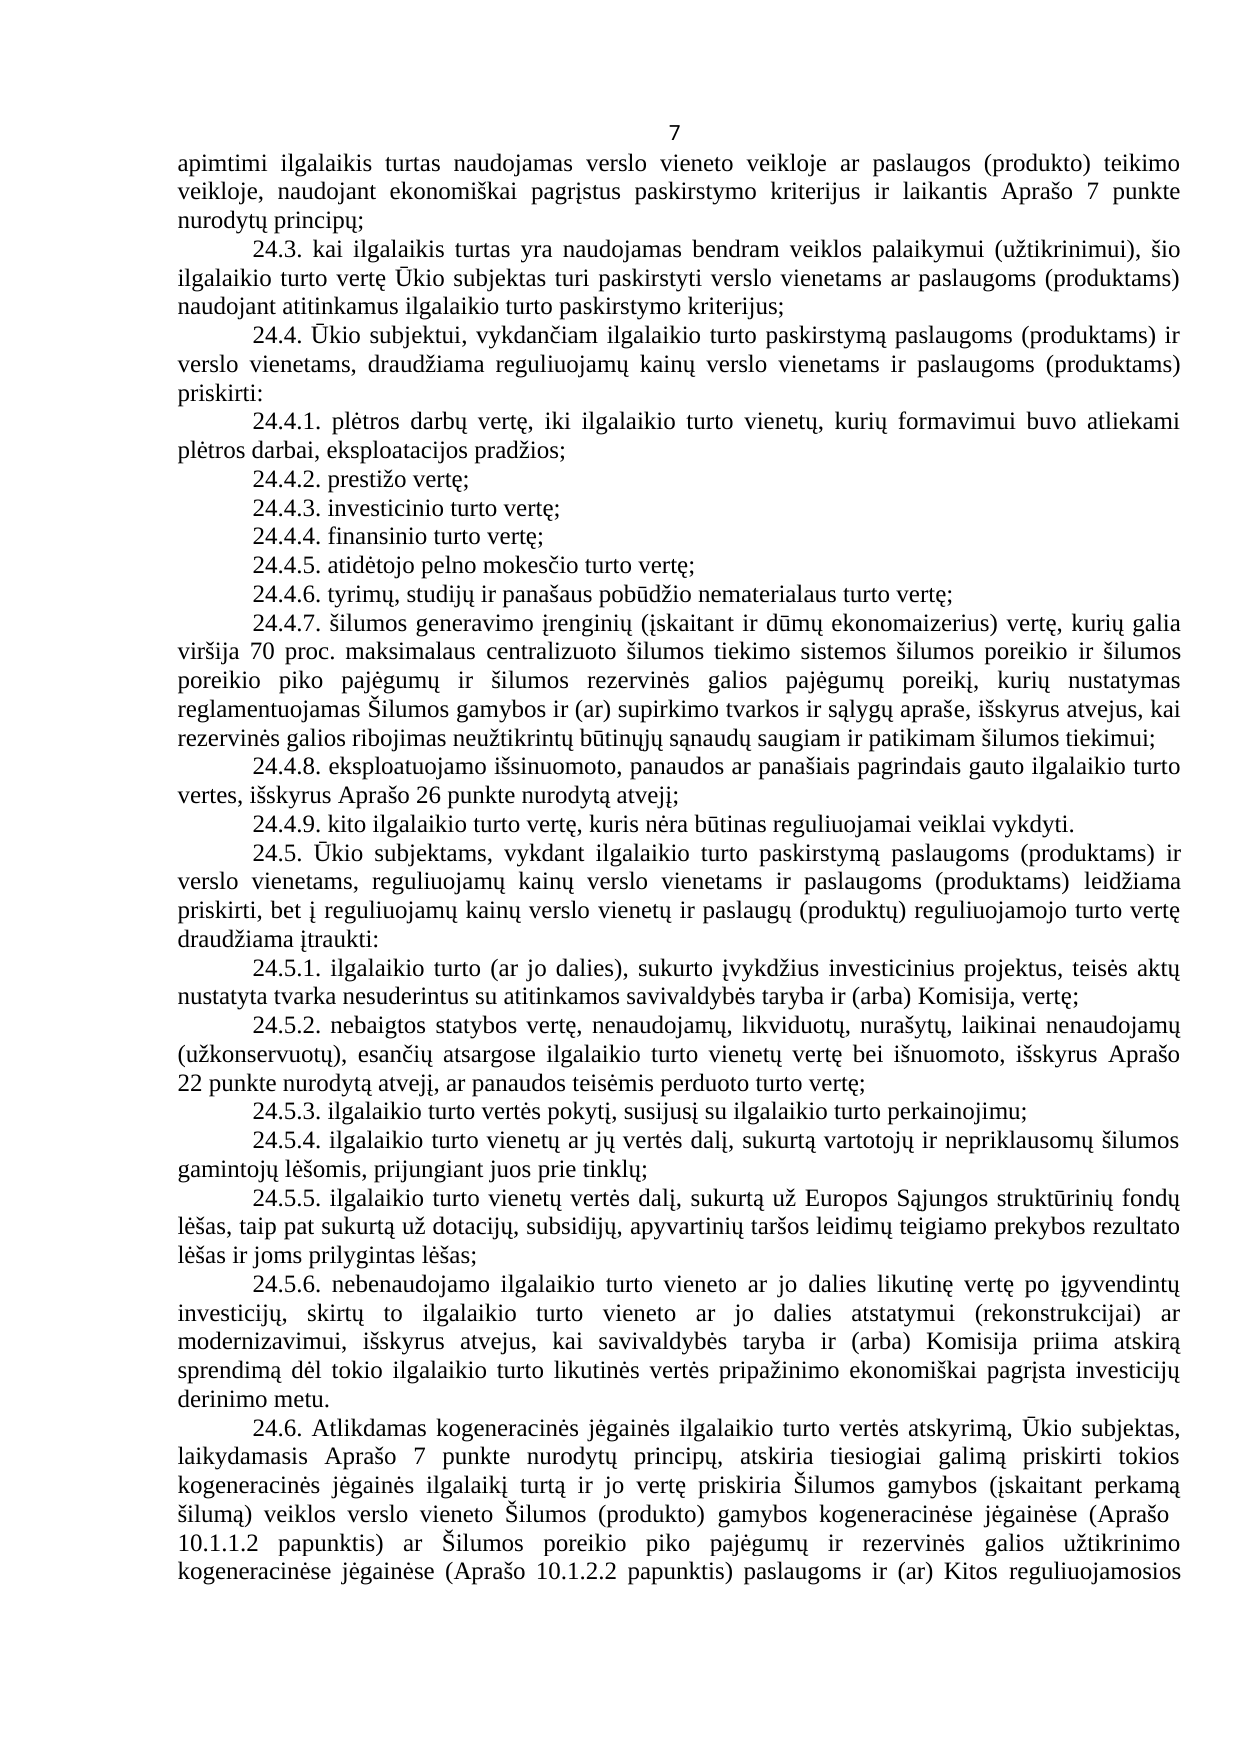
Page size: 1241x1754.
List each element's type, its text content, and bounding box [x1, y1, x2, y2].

text 24.5.6. nebenaudojamo ilgalaikio turto vieneto ar jo dalies likutinę vertę po įgyvendintų investicijų, skirtų to ilgalaikio turto vieneto ar jo dalies atstatymui (rekonstrukcijai) ar modernizavimui, išskyrus atvejus, kai savivaldybės taryba ir (arba) Komisija priima atskirą sprendimą dėl tokio ilgalaikio turto likutinės vertės pripažinimo ekonomiškai pagrįsta investicijų derinimo metu. [177, 1269, 1181, 1413]
text 24.5.1. ilgalaikio turto (ar jo dalies), sukurto įvykdžius investicinius projektus, teisės aktų nustatyta tvarka nesuderintus su atitinkamos savivaldybės taryba ir (arba) Komisija, vertę; [177, 953, 1181, 1010]
text 24.5.4. ilgalaikio turto vienetų ar jų vertės dalį, sukurtą vartotojų ir nepriklausomų šilumos gamintojų lėšomis, prijungiant juos prie tinklų; [177, 1125, 1181, 1183]
text 24.4.1. plėtros darbų vertę, iki ilgalaikio turto vienetų, kurių formavimui buvo atliekami plėtros darbai, eksploatacijos pradžios; [177, 406, 1181, 464]
text 24.6. Atlikdamas kogeneracinės jėgainės ilgalaikio turto vertės atskyrimą, Ūkio subjektas, laikydamasis Aprašo 7 punkte nurodytų principų, atskiria tiesiogiai galimą priskirti tokios kogeneracinės jėgainės ilgalaikį turtą ir jo vertę priskiria Šilumos gamybos (įskaitant perkamą šilumą) veiklos verslo vieneto Šilumos (produkto) gamybos kogeneracinėse jėgainėse (Aprašo 10.1.1.2 papunktis) ar Šilumos poreikio piko pajėgumų ir rezervinės galios užtikrinimo kogeneracinėse jėgainėse (Aprašo 10.1.2.2 papunktis) paslaugoms ir (ar) Kitos reguliuojamosios [177, 1413, 1181, 1585]
text 24.4.6. tyrimų, studijų ir panašaus pobūdžio nematerialaus turto vertę; [177, 579, 1181, 608]
text apimtimi ilgalaikis turtas naudojamas verslo vieneto veikloje ar paslaugos (produkto) teikimo veikloje, naudojant ekonomiškai pagrįstus paskirstymo kriterijus ir laikantis Aprašo 7 punkte nurodytų principų; [177, 148, 1181, 234]
text 24.4.2. prestižo vertę; [177, 464, 1181, 493]
text 24.5. Ūkio subjektams, vykdant ilgalaikio turto paskirstymą paslaugoms (produktams) ir verslo vienetams, reguliuojamų kainų verslo vienetams ir paslaugoms (produktams) leidžiama priskirti, bet į reguliuojamų kainų verslo vienetų ir paslaugų (produktų) reguliuojamojo turto vertę draudžiama įtraukti: [177, 838, 1181, 953]
text 24.4.9. kito ilgalaikio turto vertę, kuris nėra būtinas reguliuojamai veiklai vykdyti. [177, 809, 1181, 838]
text 24.3. kai ilgalaikis turtas yra naudojamas bendram veiklos palaikymui (užtikrinimui), šio ilgalaikio turto vertę Ūkio subjektas turi paskirstyti verslo vienetams ar paslaugoms (produktams) naudojant atitinkamus ilgalaikio turto paskirstymo kriterijus; [177, 234, 1181, 320]
text 24.4.5. atidėtojo pelno mokesčio turto vertę; [177, 550, 1181, 579]
text 24.4.3. investicinio turto vertę; [177, 493, 1181, 521]
text 24.4.8. eksploatuojamo išsinuomoto, panaudos ar panašiais pagrindais gauto ilgalaikio turto vertes, išskyrus Aprašo 26 punkte nurodytą atvejį; [177, 751, 1181, 809]
text 24.4. Ūkio subjektui, vykdančiam ilgalaikio turto paskirstymą paslaugoms (produktams) ir verslo vienetams, draudžiama reguliuojamų kainų verslo vienetams ir paslaugoms (produktams) priskirti: [177, 320, 1181, 406]
text 24.4.4. finansinio turto vertę; [177, 521, 1181, 550]
text 24.5.3. ilgalaikio turto vertės pokytį, susijusį su ilgalaikio turto perkainojimu; [177, 1096, 1181, 1125]
text 24.4.7. šilumos generavimo įrenginių (įskaitant ir dūmų ekonomaizerius) vertę, kurių galia viršija 70 proc. maksimalaus centralizuoto šilumos tiekimo sistemos šilumos poreikio ir šilumos poreikio piko pajėgumų ir šilumos rezervinės galios pajėgumų poreikį, kurių nustatymas reglamentuojamas Šilumos gamybos ir (ar) supirkimo tvarkos ir sąlygų apraše, išskyrus atvejus, kai rezervinės galios ribojimas neužtikrintų būtinųjų sąnaudų saugiam ir patikimam šilumos tiekimui; [177, 608, 1181, 751]
text 24.5.5. ilgalaikio turto vienetų vertės dalį, sukurtą už Europos Sąjungos struktūrinių fondų lėšas, taip pat sukurtą už dotacijų, subsidijų, apyvartinių taršos leidimų teigiamo prekybos rezultato lėšas ir joms prilygintas lėšas; [177, 1183, 1181, 1269]
text 24.5.2. nebaigtos statybos vertę, nenaudojamų, likviduotų, nurašytų, laikinai nenaudojamų (užkonservuotų), esančių atsargose ilgalaikio turto vienetų vertę bei išnuomoto, išskyrus Aprašo 22 punkte nurodytą atvejį, ar panaudos teisėmis perduoto turto vertę; [177, 1010, 1181, 1096]
